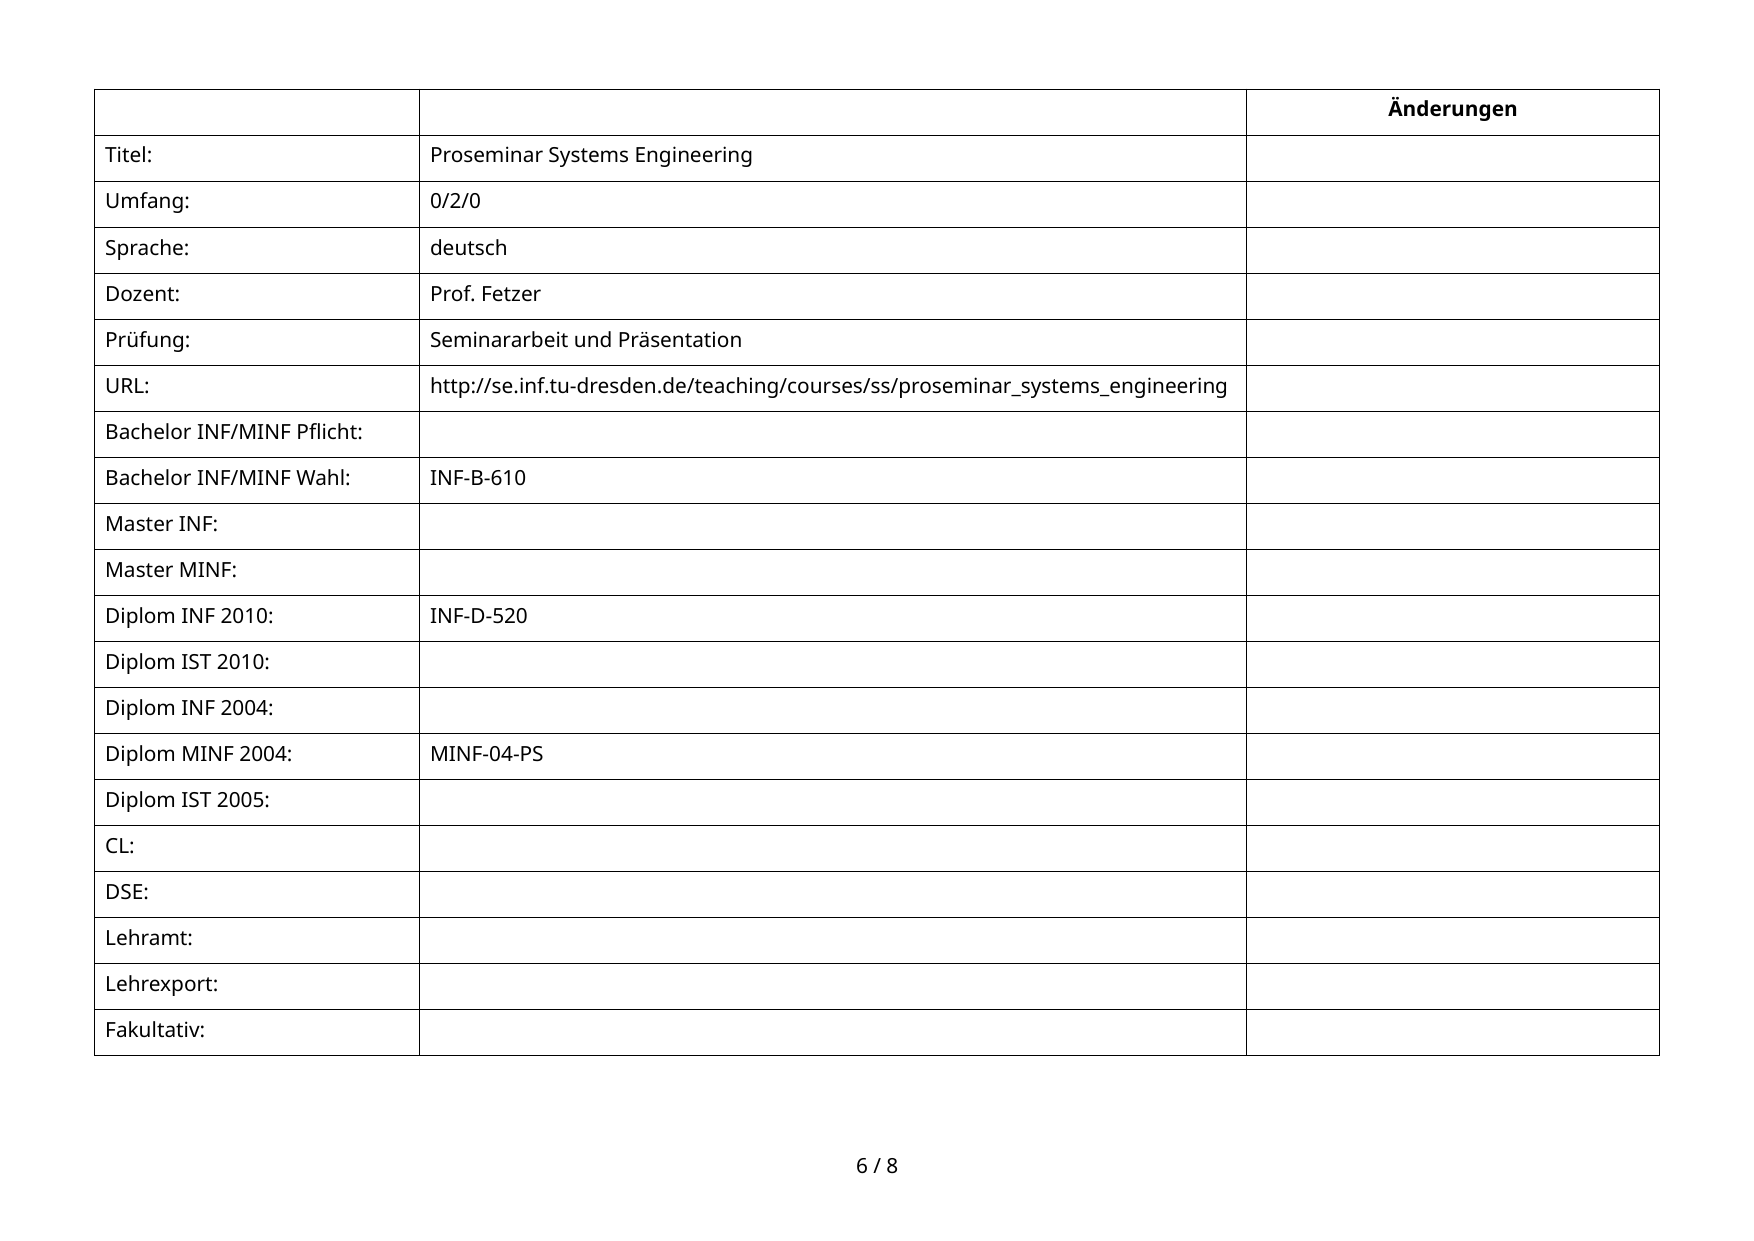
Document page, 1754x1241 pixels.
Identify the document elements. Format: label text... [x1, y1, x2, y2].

table_cell [1247, 274, 1659, 319]
table_cell [1247, 826, 1659, 871]
table_cell [1247, 504, 1659, 549]
table_cell [1247, 366, 1659, 411]
table_cell Master INF: [95, 504, 419, 549]
table_cell 0/2/0 [420, 182, 1246, 227]
table_cell [1247, 688, 1659, 733]
table_cell [1247, 780, 1659, 825]
table_cell MINF-04-PS [420, 734, 1246, 779]
table_cell Prof. Fetzer [420, 274, 1246, 319]
table_cell [420, 826, 1246, 871]
table_cell Diplom MINF 2004: [95, 734, 419, 779]
table_cell [420, 780, 1246, 825]
table_cell [1247, 228, 1659, 273]
table_cell Diplom IST 2005: [95, 780, 419, 825]
table_cell [1247, 964, 1659, 1009]
table_cell Prüfung: [95, 320, 419, 365]
table_cell [1247, 1010, 1659, 1055]
table_cell [1247, 596, 1659, 641]
table_cell [420, 964, 1246, 1009]
table_cell DSE: [95, 872, 419, 917]
table_cell deutsch [420, 228, 1246, 273]
table_cell [1247, 182, 1659, 227]
table_cell Bachelor INF/MINF Wahl: [95, 458, 419, 503]
table_cell [420, 504, 1246, 549]
table_cell Master MINF: [95, 550, 419, 595]
table_cell [420, 918, 1246, 963]
table_cell [420, 688, 1246, 733]
table_cell Lehrexport: [95, 964, 419, 1009]
table_cell Titel: [95, 136, 419, 181]
table_cell [1247, 550, 1659, 595]
table_header [95, 90, 419, 134]
table_cell INF-B-610 [420, 458, 1246, 503]
table_cell Umfang: [95, 182, 419, 227]
table_cell [420, 1010, 1246, 1055]
table_cell [1247, 734, 1659, 779]
table_cell [1247, 320, 1659, 365]
table_cell Proseminar Systems Engineering [420, 136, 1246, 181]
table_cell [420, 550, 1246, 595]
table_cell Diplom INF 2004: [95, 688, 419, 733]
table_cell [420, 872, 1246, 917]
table_cell Diplom INF 2010: [95, 596, 419, 641]
table_cell [1247, 642, 1659, 687]
table_cell [1247, 412, 1659, 457]
table_cell Bachelor INF/MINF Pflicht: [95, 412, 419, 457]
table_cell [420, 642, 1246, 687]
table_cell http://se.inf.tu-dresden.de/teaching/courses/ss/proseminar_systems_engineering [420, 366, 1246, 411]
table_cell Sprache: [95, 228, 419, 273]
table_cell Seminararbeit und Präsentation [420, 320, 1246, 365]
table_cell Dozent: [95, 274, 419, 319]
table_cell Lehramt: [95, 918, 419, 963]
table_header Änderungen [1247, 90, 1659, 134]
table_cell [1247, 136, 1659, 181]
table_cell Diplom IST 2010: [95, 642, 419, 687]
table_cell Fakultativ: [95, 1010, 419, 1055]
table_cell URL: [95, 366, 419, 411]
table_cell [1247, 872, 1659, 917]
table_cell [1247, 918, 1659, 963]
table_cell CL: [95, 826, 419, 871]
table_cell [420, 412, 1246, 457]
table_cell [1247, 458, 1659, 503]
table_cell INF-D-520 [420, 596, 1246, 641]
table_header [420, 90, 1246, 134]
